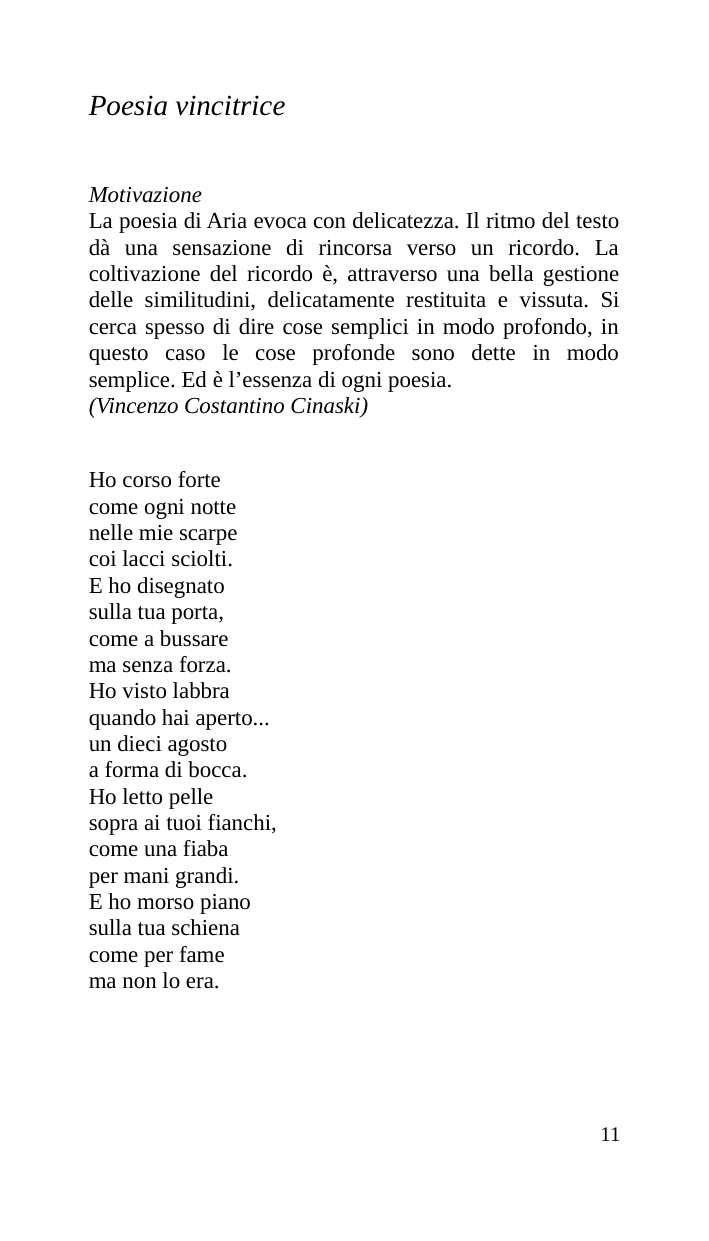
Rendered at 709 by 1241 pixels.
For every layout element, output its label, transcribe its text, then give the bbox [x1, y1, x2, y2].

text ma non lo era. [88, 967, 620, 993]
text Motivazione La poesia di Aria evoca con delicatezza. Il ritmo del testo dà una sensazione di rincorsa verso un ricordo. La coltivazione del ricordo è, attraverso una bella gestione delle similitudini, delicatamente restituita e vissuta. Si cerca spesso di dire cose semplici in modo profondo, in questo caso le cose profonde sono dette in modo semplice. Ed è l’essenza di ogni poesia. [88, 181, 620, 392]
text nelle mie scarpe [88, 519, 620, 546]
text un dieci agosto [88, 730, 620, 756]
text sulla tua schiena [88, 914, 620, 941]
text coi lacci sciolti. [88, 546, 620, 572]
text sopra ai tuoi fianchi, [88, 809, 620, 835]
text come una fiaba [88, 835, 620, 862]
text quando hai aperto... [88, 704, 620, 730]
text (Vincenzo Costantino Cinaski) [88, 392, 620, 418]
text Poesia vincitrice [88, 88, 620, 122]
text Ho letto pelle [88, 783, 620, 809]
text per mani grandi. [88, 862, 620, 888]
text a forma di bocca. [88, 756, 620, 783]
text Ho corso forte [88, 466, 620, 493]
text come per fame [88, 941, 620, 967]
text ma senza forza. [88, 651, 620, 677]
text E ho disegnato [88, 572, 620, 598]
text Ho visto labbra [88, 677, 620, 704]
text come ogni notte [88, 493, 620, 519]
text E ho morso piano [88, 888, 620, 914]
text come a bussare [88, 624, 620, 651]
text sulla tua porta, [88, 598, 620, 624]
